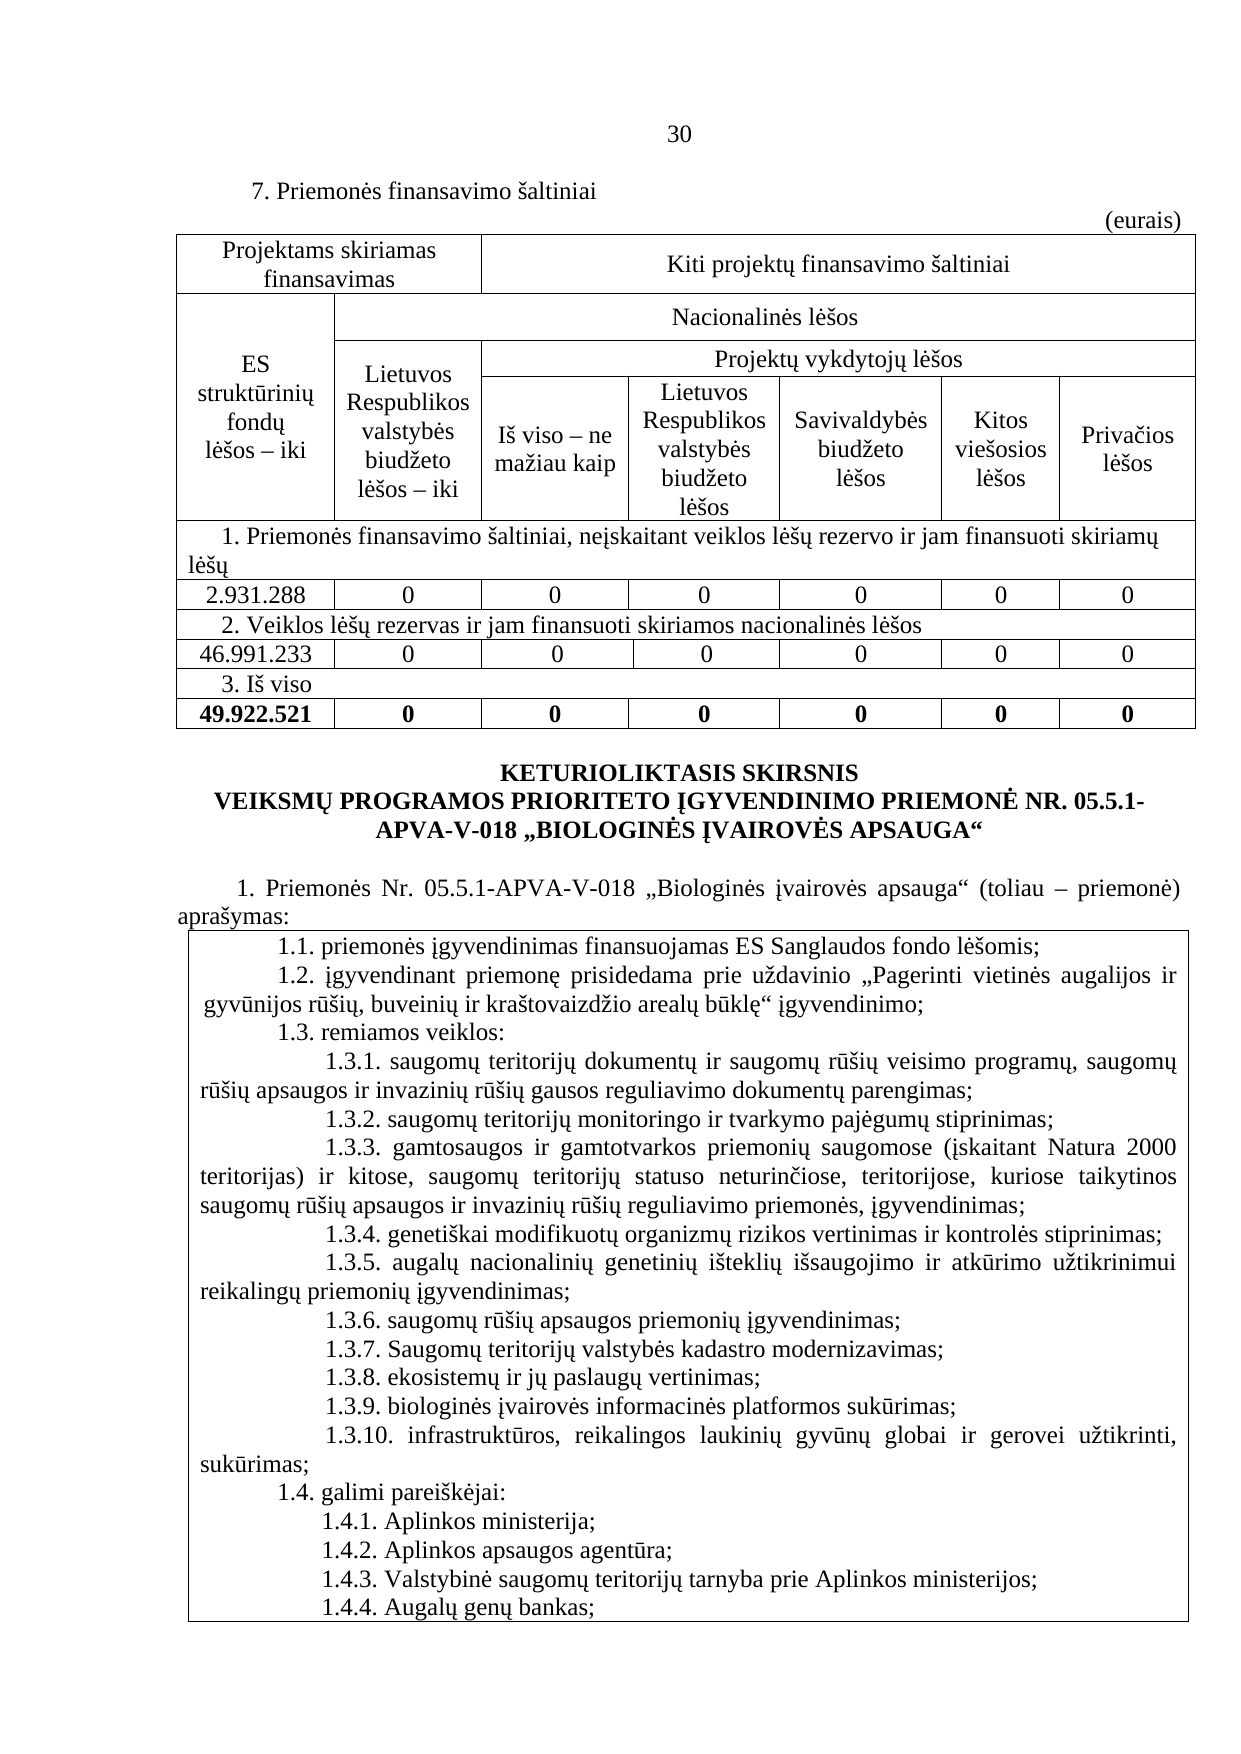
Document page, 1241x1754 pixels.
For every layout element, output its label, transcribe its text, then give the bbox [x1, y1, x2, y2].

table_cell Privačios lėšos [1060, 377, 1195, 520]
text KETURIOLIKTASIS SKIRSNIS [177, 758, 1181, 786]
table_cell 0 [1060, 640, 1195, 668]
table_cell 2. Veiklos lėšų rezervas ir jam finansuoti skiriamos nacionalinės lėšos [177, 610, 1195, 638]
table_cell 1.4. galimi pareiškėjai: 1.4.1. Aplinkos ministerija; 1.4.2. Aplinkos apsaugos agentūra; 1.4.3. Valstybinė saugomų teritorijų tarnyba prie Aplinkos ministerijos; 1.4.4. Augalų genų bankas; [189, 1478, 1188, 1621]
table_cell 49.922.521 [177, 699, 334, 728]
table_cell 1.2. įgyvendinant priemonę prisidedama prie uždavinio „Pagerinti vietinės augalijos ir gyvūnijos rūšių, buveinių ir kraštovaizdžio arealų būklę“ įgyvendinimo; [189, 960, 1188, 1017]
table_cell 0 [634, 640, 779, 668]
table_cell 0 [780, 699, 941, 728]
table_header Kiti projektų finansavimo šaltiniai [482, 235, 1195, 292]
table_cell 0 [1060, 699, 1195, 728]
table_cell 0 [335, 580, 481, 609]
table_cell 3. Iš viso [177, 669, 1195, 698]
table_header 1.1. priemonės įgyvendinimas finansuojamas ES Sanglaudos fondo lėšomis; [189, 931, 1188, 960]
table_cell 0 [780, 640, 941, 668]
table_cell 0 [335, 640, 481, 668]
table_cell 0 [629, 699, 779, 728]
text 1. Priemonės Nr. 05.5.1-APVA-V-018 „Biologinės įvairovės apsauga“ (toliau – priemonė) aprašymas: [177, 873, 1181, 930]
table_cell 0 [629, 580, 779, 609]
table_cell Kitos viešosios lėšos [942, 377, 1059, 520]
table_cell 1. Priemonės finansavimo šaltiniai, neįskaitant veiklos lėšų rezervo ir jam finansuoti skiriamų lėšų [177, 521, 1195, 579]
table_cell 0 [780, 580, 941, 609]
table_cell 0 [482, 699, 628, 728]
table_cell 0 [942, 580, 1059, 609]
table_cell 0 [482, 580, 628, 609]
table_cell 1.3. remiamos veiklos: 1.3.1. saugomų teritorijų dokumentų ir saugomų rūšių veisimo programų, saugomų rūšių apsaugos ir invazinių rūšių gausos reguliavimo dokumentų parengimas; 1.3.2. saugomų teritorijų monitoringo ir tvarkymo pajėgumų stiprinimas; 1.3.3. gamtosaugos ir gamtotvarkos priemonių saugomose (įskaitant Natura 2000 teritorijas) ir kitose, saugomų teritorijų statuso neturinčiose, teritorijose, kuriose taikytinos saugomų rūšių apsaugos ir invazinių rūšių reguliavimo priemonės, įgyvendinimas; 1.3.4. genetiškai modifikuotų organizmų rizikos vertinimas ir kontrolės stiprinimas; 1.3.5. augalų nacionalinių genetinių išteklių išsaugojimo ir atkūrimo užtikrinimui reikalingų priemonių įgyvendinimas; 1.3.6. saugomų rūšių apsaugos priemonių įgyvendinimas; 1.3.7. Saugomų teritorijų valstybės kadastro modernizavimas; 1.3.8. ekosistemų ir jų paslaugų vertinimas; 1.3.9. biologinės įvairovės informacinės platformos sukūrimas; 1.3.10. infrastruktūros, reikalingos laukinių gyvūnų globai ir gerovei užtikrinti, sukūrimas; [189, 1018, 1188, 1477]
table_cell 0 [1060, 580, 1195, 609]
table_cell 0 [335, 699, 481, 728]
text (eurais) [251, 205, 1181, 234]
table_cell ES struktūrinių fondų lėšos – iki [177, 294, 334, 520]
table_cell Iš viso – ne mažiau kaip [482, 377, 628, 520]
table_cell 2.931.288 [177, 580, 334, 609]
text 7. Priemonės finansavimo šaltiniai [251, 176, 1181, 205]
table_cell 46.991.233 [177, 640, 334, 668]
table_cell Lietuvos Respublikos valstybės biudžeto lėšos – iki [335, 341, 481, 520]
table_cell Nacionalinės lėšos [335, 294, 1195, 340]
table_cell Savivaldybės biudžeto lėšos [780, 377, 941, 520]
table_cell 0 [942, 699, 1059, 728]
table_header Projektams skiriamas finansavimas [177, 235, 481, 292]
table_cell Projektų vykdytojų lėšos [482, 341, 1195, 376]
table_cell 0 [482, 640, 633, 668]
table_cell Lietuvos Respublikos valstybės biudžeto lėšos [629, 377, 779, 520]
table_cell 0 [942, 640, 1059, 668]
text VEIKSMŲ PROGRAMOS PRIORITETO ĮGYVENDINIMO PRIEMONĖ NR. 05.5.1-APVA-V-018 „BIOLOGINĖS ĮVAIROVĖS APSAUGA“ [177, 786, 1181, 844]
